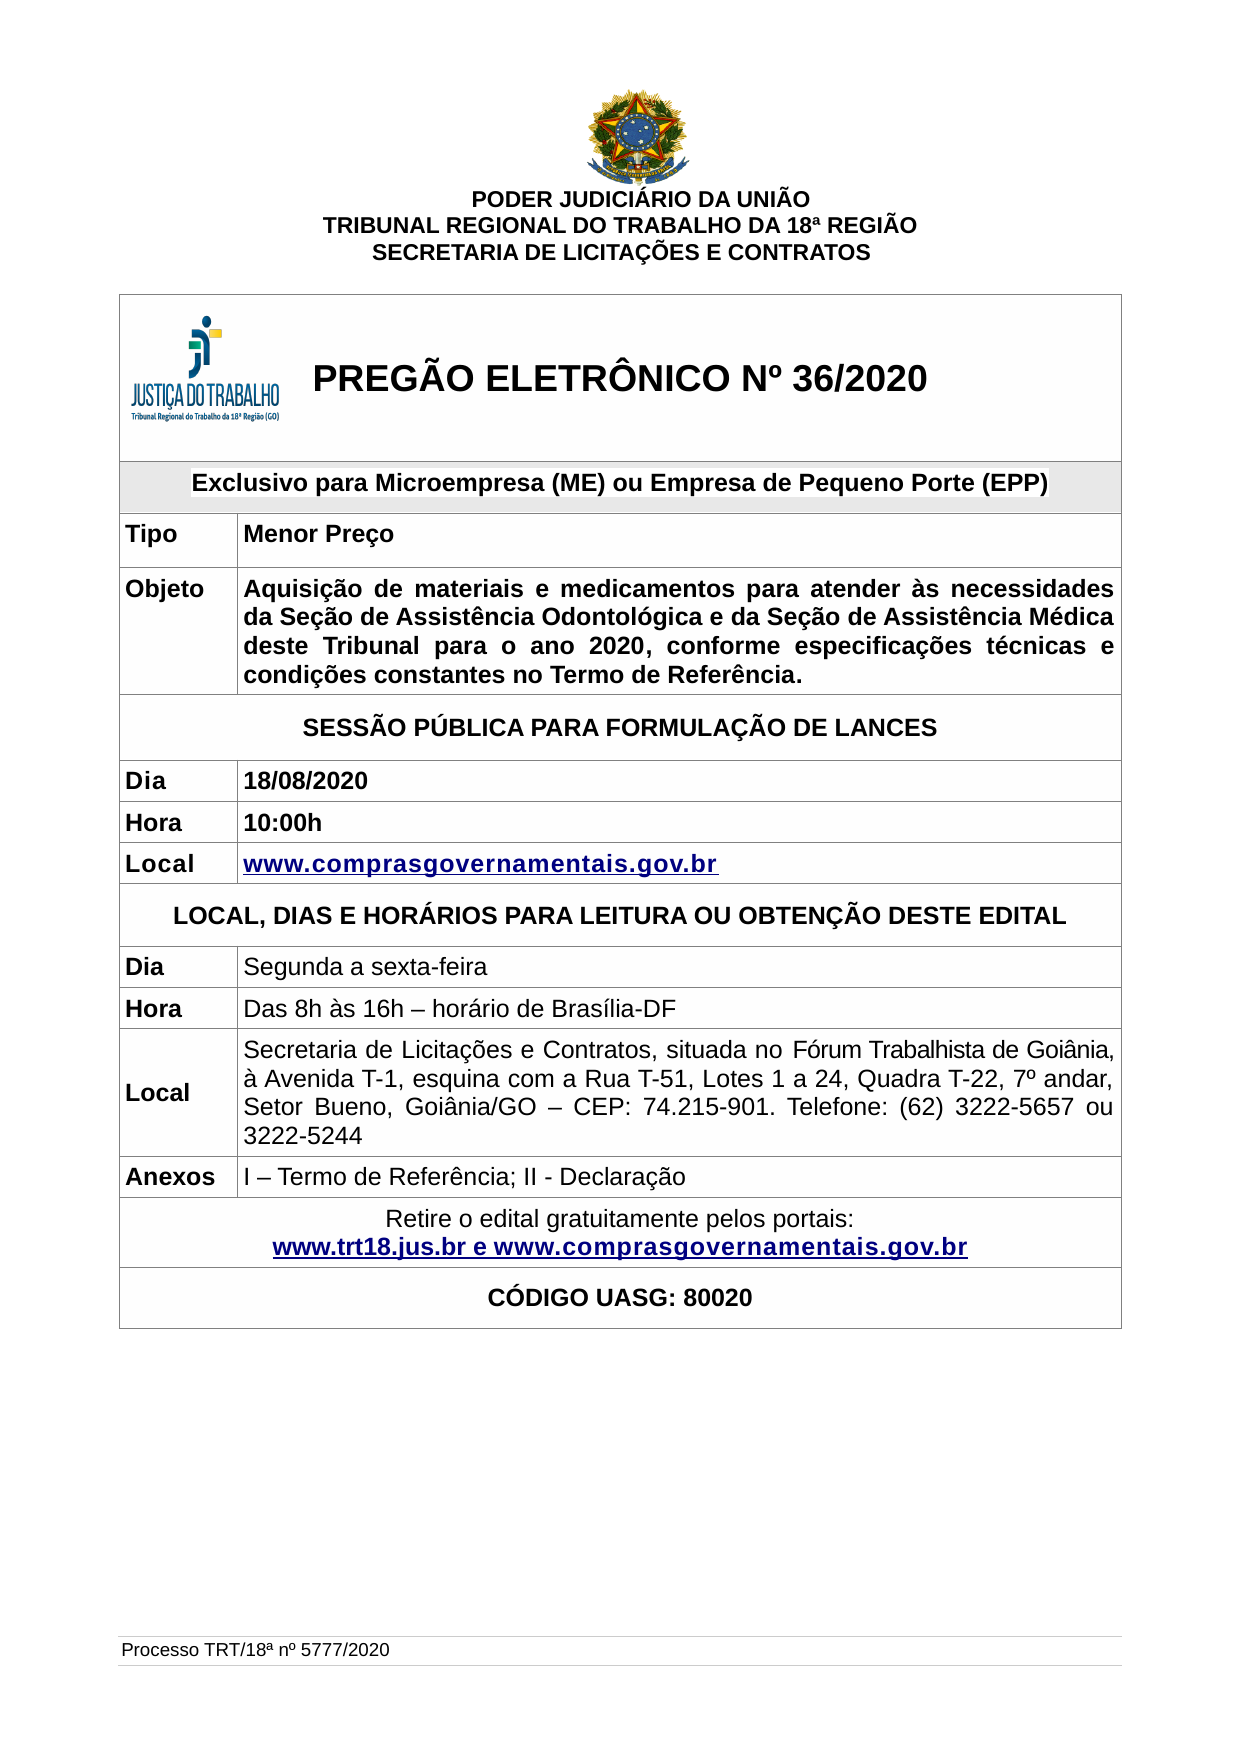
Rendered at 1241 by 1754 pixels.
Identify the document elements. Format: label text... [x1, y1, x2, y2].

table_cell I – Termo de Referência; II - Declaração [238, 1157, 1121, 1197]
table_cell Retire o edital gratuitamente pelos portais: www.trt18.jus.br e www.comprasgovernamentais.gov.br [120, 1198, 1121, 1267]
table_cell Local [120, 843, 237, 883]
table_cell Dia [120, 761, 237, 801]
picture [127, 312, 283, 425]
table_cell 18/08/2020 [238, 761, 1121, 801]
table_cell Exclusivo para Microempresa (ME) ou Empresa de Pequeno Porte (EPP) [120, 462, 1121, 512]
table_cell LOCAL, DIAS E HORÁRIOS PARA LEITURA OU OBTENÇÃO DESTE EDITAL [120, 884, 1121, 946]
table_cell Dia [120, 947, 237, 987]
table_cell Objeto [120, 568, 237, 694]
table_cell Anexos [120, 1157, 237, 1197]
table_cell Menor Preço [238, 514, 1121, 567]
table_cell Hora [120, 988, 237, 1028]
table_cell Aquisição de materiais e medicamentos para atender às necessidades da Seção de Assistência Odontológica e da Seção de Assistência Médica deste Tribunal para o ano 2020, conforme especificações técnicas e condições constantes no Termo de Referência. [238, 568, 1121, 694]
table_cell 10:00h [238, 802, 1121, 842]
table_cell Tipo [120, 514, 237, 567]
table_header PREGÃO ELETRÔNICO Nº 36/2020 [120, 295, 1121, 461]
text SECRETARIA DE LICITAÇÕES E CONTRATOS [118, 238, 1124, 265]
table_cell Local [120, 1029, 237, 1156]
table_cell Das 8h às 16h – horário de Brasília-DF [238, 988, 1121, 1028]
text TRIBUNAL REGIONAL DO TRABALHO DA 18ª REGIÃO [116, 212, 1124, 238]
table_cell CÓDIGO UASG: 80020 [120, 1268, 1121, 1327]
text PODER JUDICIÁRIO DA UNIÃO [160, 186, 1122, 212]
table_cell SESSÃO PÚBLICA PARA FORMULAÇÃO DE LANCES [120, 695, 1121, 759]
table_cell www.comprasgovernamentais.gov.br [238, 843, 1121, 883]
table_cell Secretaria de Licitações e Contratos, situada no Fórum Trabalhista de Goiânia, à Avenida T-1, esquina com a Rua T-51, Lotes 1 a 24, Quadra T-22, 7º andar, Setor Bueno, Goiânia/GO – CEP: 74.215-901. Telefone: (62) 3222-5657 ou 3222-5244 [238, 1029, 1121, 1156]
table_cell Hora [120, 802, 237, 842]
table_cell Segunda a sexta-feira [238, 947, 1121, 987]
